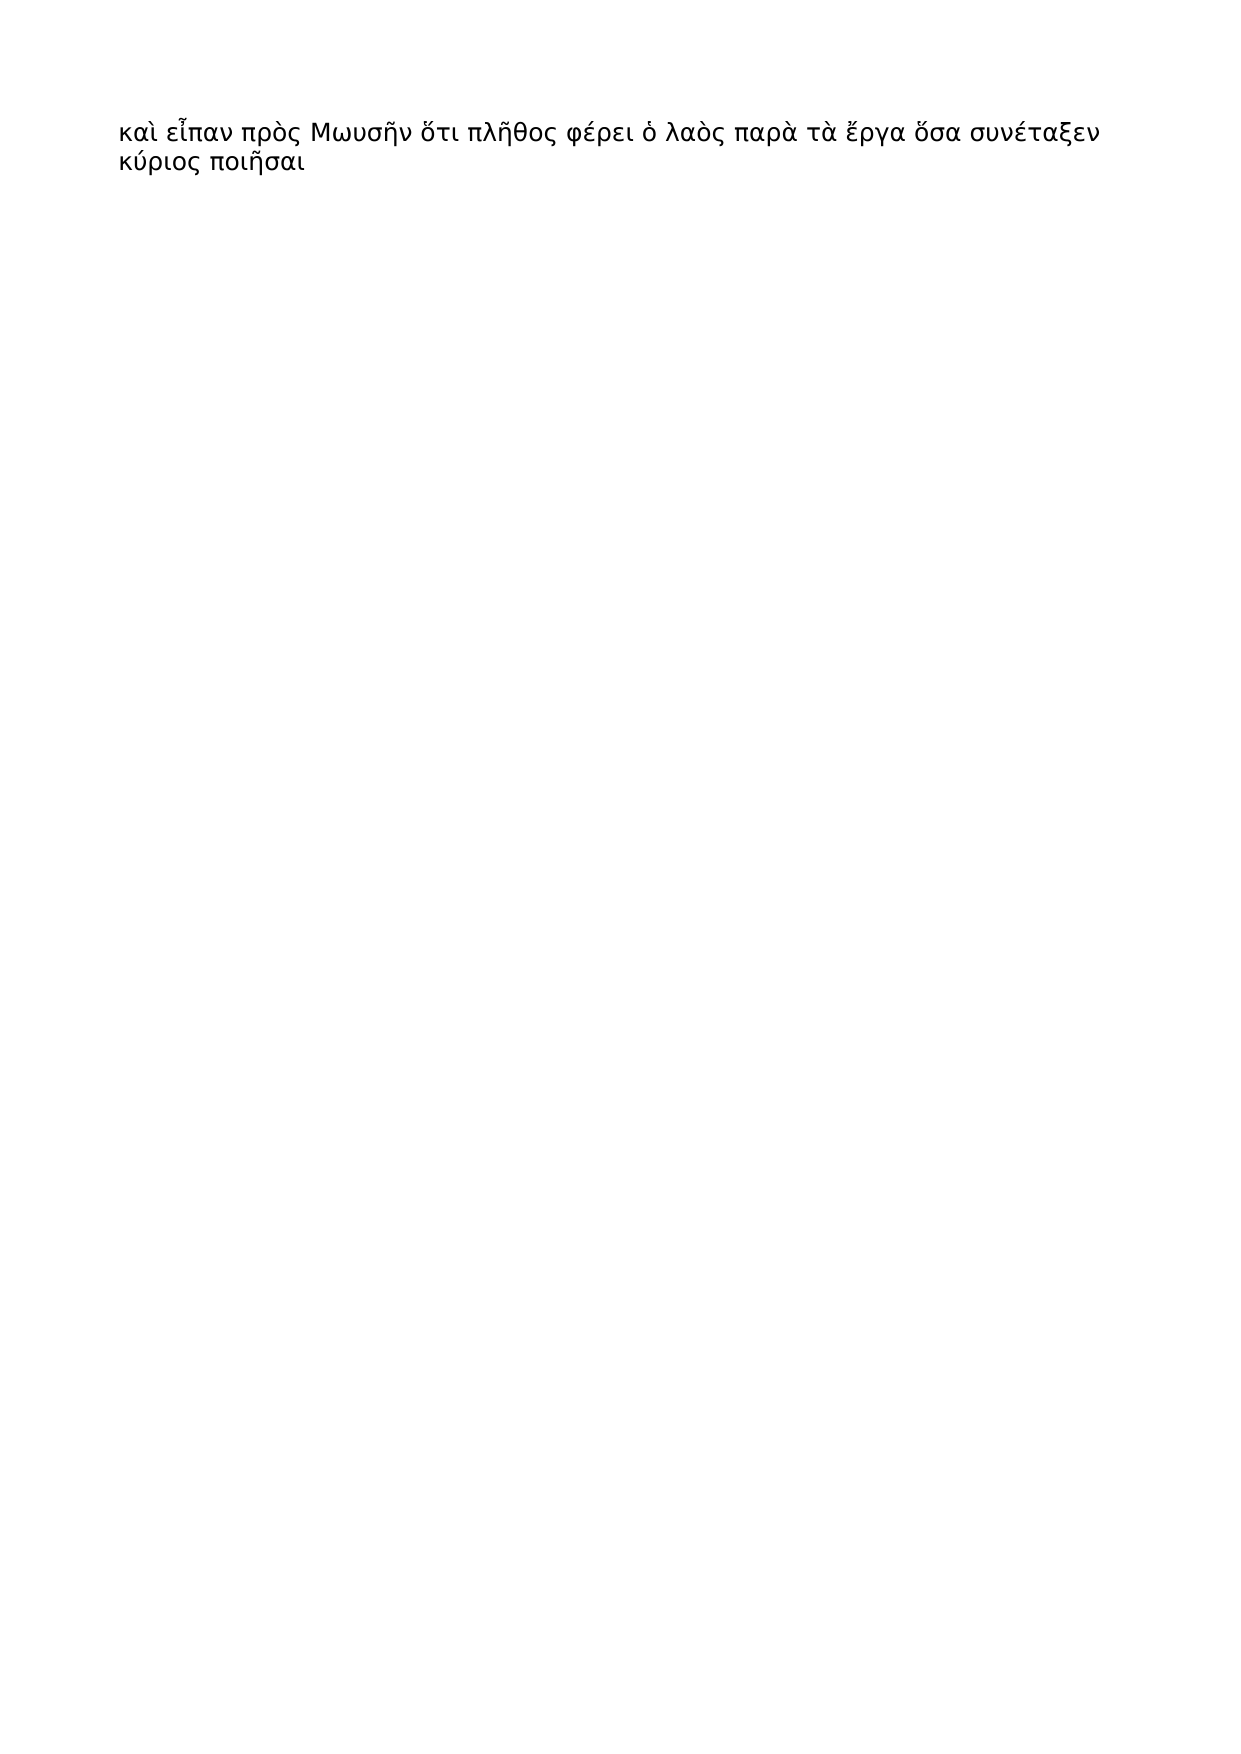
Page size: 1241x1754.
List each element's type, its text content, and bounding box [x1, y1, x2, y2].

text καὶ εἶπαν πρὸς Μωυσῆν ὅτι πλῆθος φέρει ὁ λαὸς παρὰ τὰ ἔργα ὅσα συνέταξεν κύριος ποιῆσαι [118, 118, 1122, 176]
